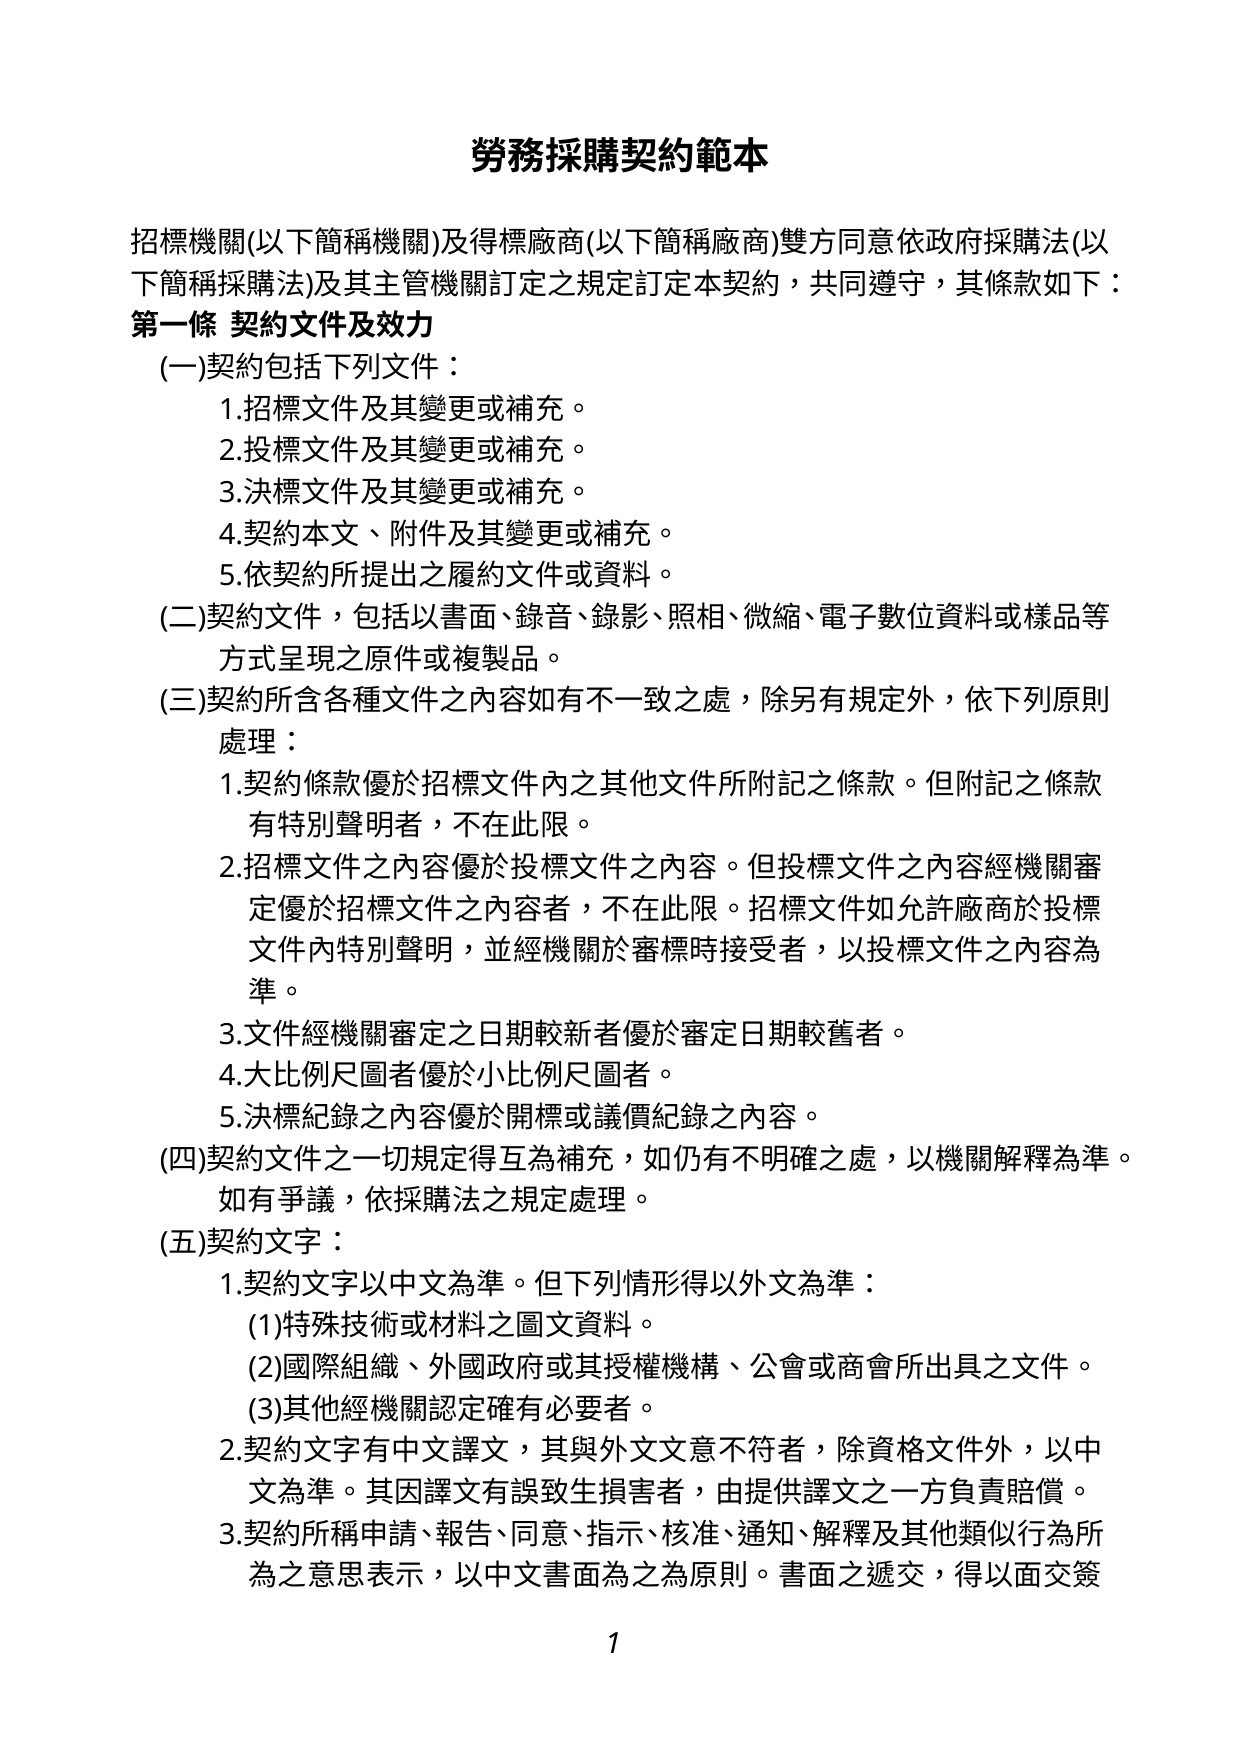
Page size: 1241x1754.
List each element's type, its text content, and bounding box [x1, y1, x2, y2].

text (三)契約所含各種文件之內容如有不一致之處，除另有規定外，依下列原則處理： [159, 677, 1110, 761]
text (二)契約文件，包括以書面、錄音、錄影、照相、微縮、電子數位資料或樣品等方式呈現之原件或複製品。 [159, 594, 1110, 677]
text (五)契約文字： [159, 1219, 1110, 1261]
text 3.決標文件及其變更或補充。 [218, 469, 1104, 511]
text (四)契約文件之一切規定得互為補充，如仍有不明確之處，以機關解釋為準。如有爭議，依採購法之規定處理。 [159, 1136, 1110, 1219]
text 2.契約文字有中文譯文，其與外文文意不符者，除資格文件外，以中文為準。其因譯文有誤致生損害者，由提供譯文之一方負責賠償。 [218, 1427, 1104, 1511]
text 3.契約所稱申請、報告、同意、指示、核准、通知、解釋及其他類似行為所為之意思表示，以中文書面為之為原則。書面之遞交，得以面交簽 [218, 1511, 1104, 1594]
text (3)其他經機關認定確有必要者。 [248, 1386, 1110, 1427]
text 2.招標文件之內容優於投標文件之內容。但投標文件之內容經機關審定優於招標文件之內容者，不在此限。招標文件如允許廠商於投標文件內特別聲明，並經機關於審標時接受者，以投標文件之內容為準。 [218, 844, 1104, 1011]
text 3.文件經機關審定之日期較新者優於審定日期較舊者。 [218, 1011, 1104, 1052]
text 1.契約條款優於招標文件內之其他文件所附記之條款。但附記之條款有特別聲明者，不在此限。 [218, 761, 1104, 844]
text 1.招標文件及其變更或補充。 [218, 386, 1104, 427]
text 5.決標紀錄之內容優於開標或議價紀錄之內容。 [218, 1094, 1104, 1136]
text 5.依契約所提出之履約文件或資料。 [218, 552, 1104, 594]
text (一)契約包括下列文件： [159, 344, 1110, 386]
text 勞務採購契約範本 [130, 136, 1110, 177]
text 4.契約本文、附件及其變更或補充。 [218, 511, 1104, 552]
text 4.大比例尺圖者優於小比例尺圖者。 [218, 1052, 1104, 1094]
text 第一條 契約文件及效力 [130, 302, 1110, 344]
text 2.投標文件及其變更或補充。 [218, 427, 1104, 469]
text 1.契約文字以中文為準。但下列情形得以外文為準： [218, 1261, 1104, 1302]
text (2)國際組織、外國政府或其授權機構、公會或商會所出具之文件。 [248, 1344, 1110, 1386]
text 招標機關(以下簡稱機關)及得標廠商(以下簡稱廠商)雙方同意依政府採購法(以下簡稱採購法)及其主管機關訂定之規定訂定本契約，共同遵守，其條款如下： [130, 219, 1110, 302]
text (1)特殊技術或材料之圖文資料。 [248, 1302, 1110, 1344]
